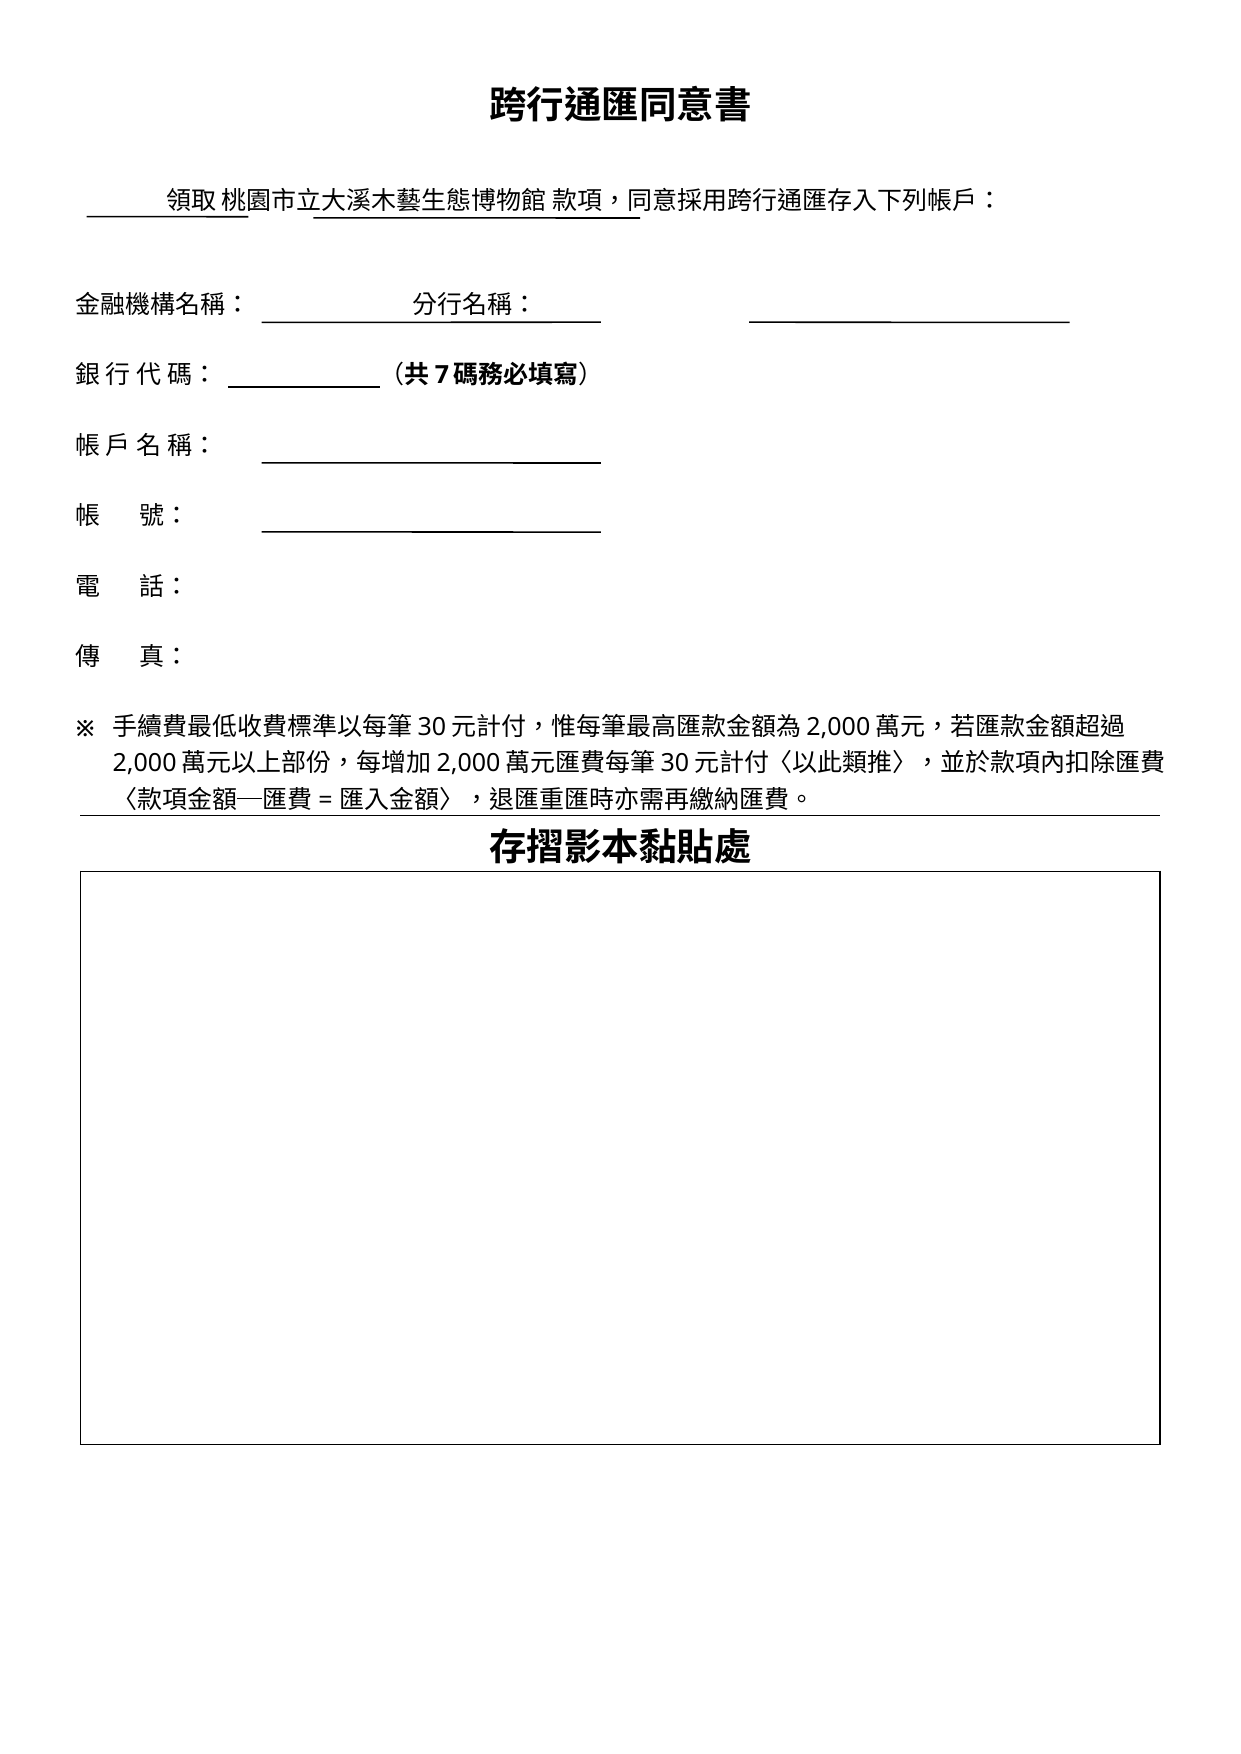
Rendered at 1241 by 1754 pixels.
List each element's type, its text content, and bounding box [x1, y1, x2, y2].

text 領取 桃園市立大溪木藝生態博物館 款項，同意採用跨行通匯存入下列帳戶： [75, 180, 1165, 217]
text 帳 戶 名 稱： [75, 425, 1165, 462]
table_header 存摺影本黏貼處 [80, 816, 1160, 871]
text 跨行通匯同意書 [75, 75, 1165, 129]
list 手續費最低收費標準以每筆30元計付，惟每筆最高匯款金額為2,000萬元，若匯款金額超過2,000萬元以上部份，每增加2,000萬元匯費每筆30元計付〈以此類推〉，並於款項內扣除匯費〈款項金額─匯費 = 匯入金額〉，退匯重匯時亦需再繳納匯費。 [75, 707, 1165, 815]
text 帳 號： [75, 496, 1165, 532]
text 銀 行 代 碼： （共7碼務必填寫） [75, 355, 1165, 391]
text 電 話： [75, 566, 1165, 602]
text 傳 真： [75, 636, 1165, 672]
text 金融機構名稱： 分行名稱： [75, 285, 1165, 321]
table_cell [81, 872, 1159, 1444]
